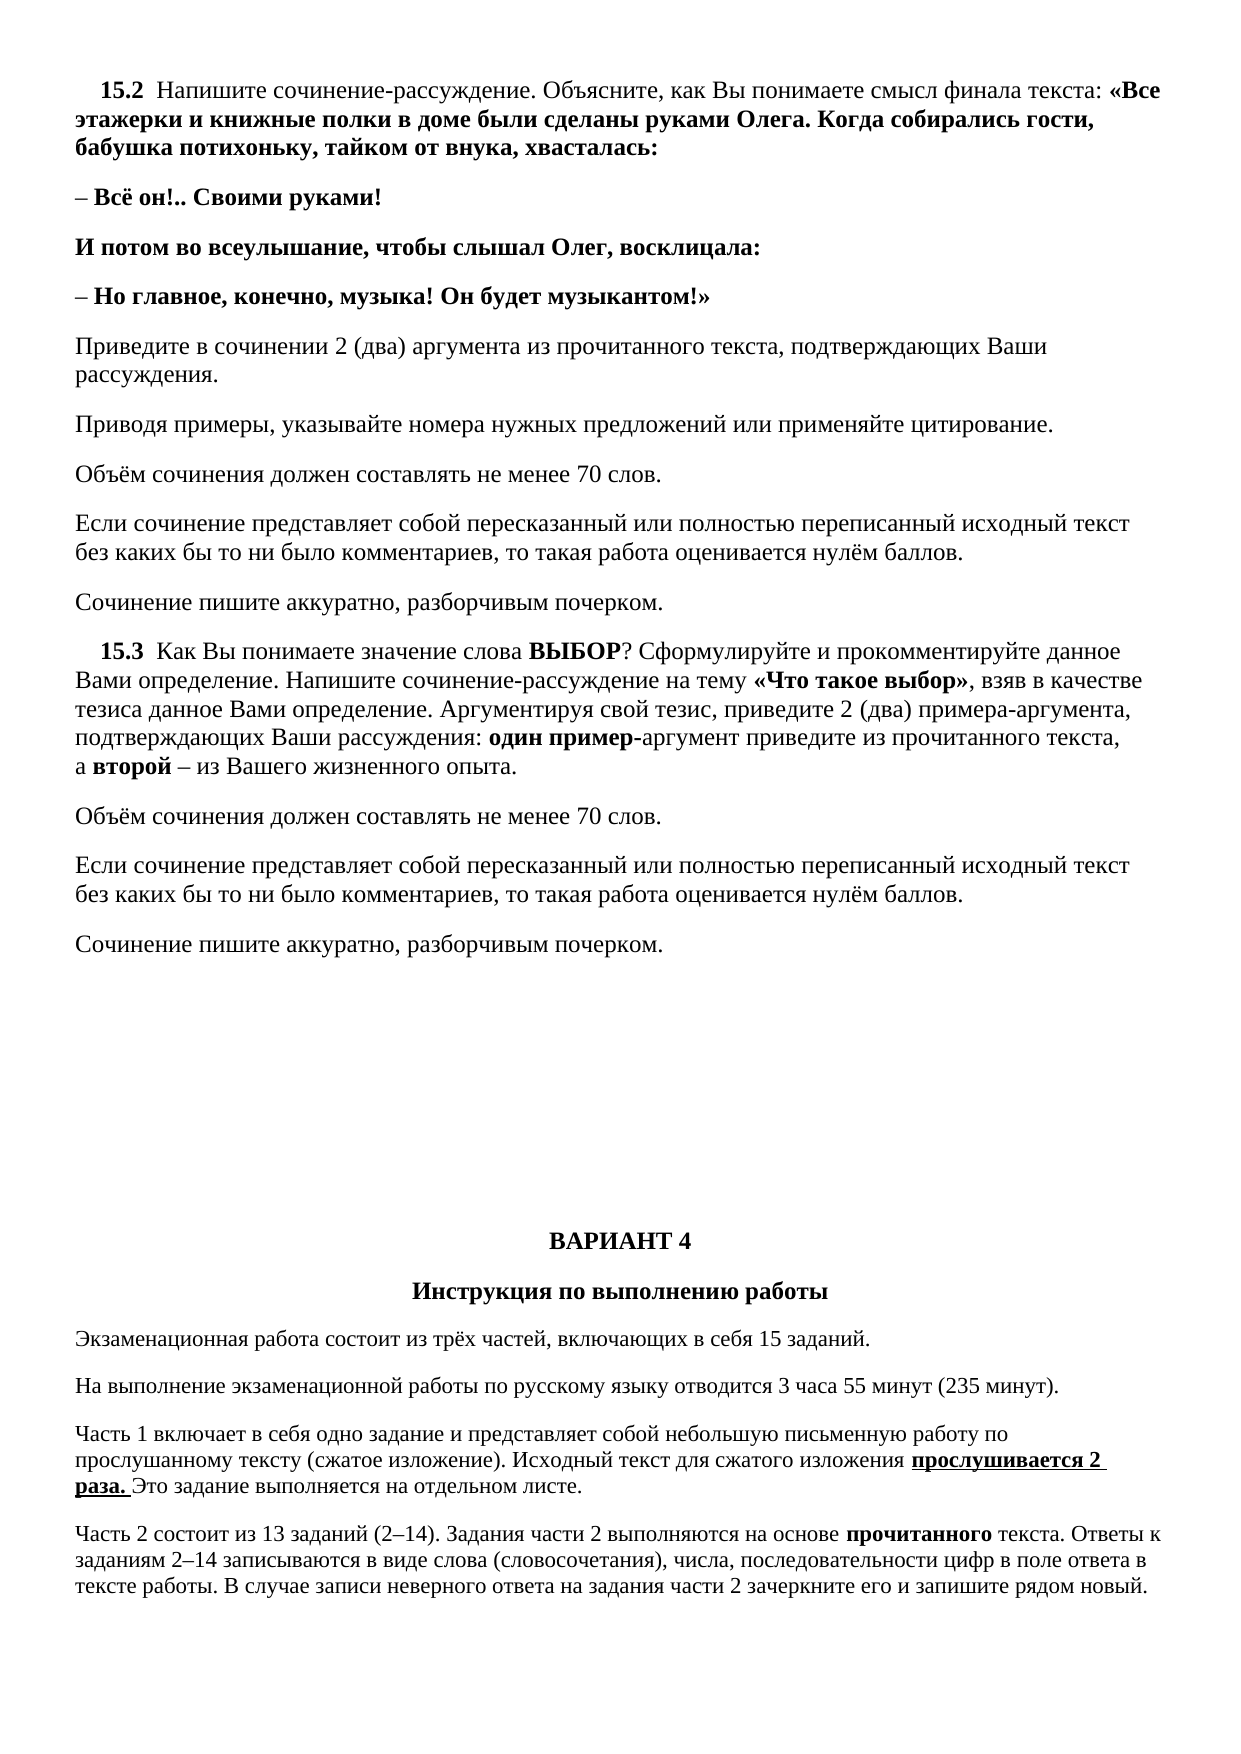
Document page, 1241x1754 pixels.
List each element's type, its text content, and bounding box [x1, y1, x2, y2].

text Приводя примеры, указывайте номера нужных предложений или применяйте цитирование. [75, 409, 1165, 438]
text Сочинение пишите аккуратно, разборчивым почерком. [75, 587, 1165, 615]
text Приведите в сочинении 2 (два) аргумента из прочитанного текста, подтверждающих Ваши рассуждения. [75, 331, 1165, 388]
text Если сочинение представляет собой пересказанный или полностью переписанный исходный текст без каких бы то ни было комментариев, то такая работа оценивается нулём баллов. [75, 850, 1165, 908]
text ВАРИАНТ 4 [75, 1226, 1165, 1255]
text Часть 2 состоит из 13 заданий (2–14). Задания части 2 выполняются на основе прочитанного текста. Ответы к заданиям 2–14 записываются в виде слова (словосочетания), числа, последовательности цифр в поле ответа в тексте работы. В случае записи неверного ответа на задания части 2 зачеркните его и запишите рядом новый. [75, 1520, 1165, 1599]
text 15.3 Как Вы понимаете значение слова ВЫБОР? Сформулируйте и прокомментируйте данное Вами определение. Напишите сочинение-рассуждение на тему «Что такое выбор», взяв в качестве тезиса данное Вами определение. Аргументируя свой тезис, приведите 2 (два) примера-аргумента, подтверждающих Ваши рассуждения: один пример-аргумент приведите из прочитанного текста, а второй – из Вашего жизненного опыта. [75, 636, 1165, 780]
text И потом во всеулышание, чтобы слышал Олег, восклицала: [75, 232, 1165, 260]
text Часть 1 включает в себя одно задание и представляет собой небольшую письменную работу по прослушанному тексту (сжатое изложение). Исходный текст для сжатого изложения прослушивается 2 раза. Это задание выполняется на отдельном листе. [75, 1420, 1165, 1499]
text 15.2 Напишите сочинение-рассуждение. Объясните, как Вы понимаете смысл финала текста: «Все этажерки и книжные полки в доме были сделаны руками Олега. Когда собирались гости, бабушка потихоньку, тайком от внука, хвасталась: [75, 75, 1165, 161]
text Сочинение пишите аккуратно, разборчивым почерком. [75, 929, 1165, 957]
text На выполнение экзаменационной работы по русскому языку отводится 3 часа 55 минут (235 минут). [75, 1373, 1165, 1399]
text Если сочинение представляет собой пересказанный или полностью переписанный исходный текст без каких бы то ни было комментариев, то такая работа оценивается нулём баллов. [75, 508, 1165, 566]
text – Всё он!.. Своими руками! [75, 182, 1165, 211]
text – Но главное, конечно, музыка! Он будет музыкантом!» [75, 281, 1165, 310]
text Инструкция по выполнению работы [75, 1276, 1165, 1304]
text Объём сочинения должен составлять не менее 70 слов. [75, 801, 1165, 829]
text Объём сочинения должен составлять не менее 70 слов. [75, 459, 1165, 487]
text Экзаменационная работа состоит из трёх частей, включающих в себя 15 заданий. [75, 1325, 1165, 1352]
